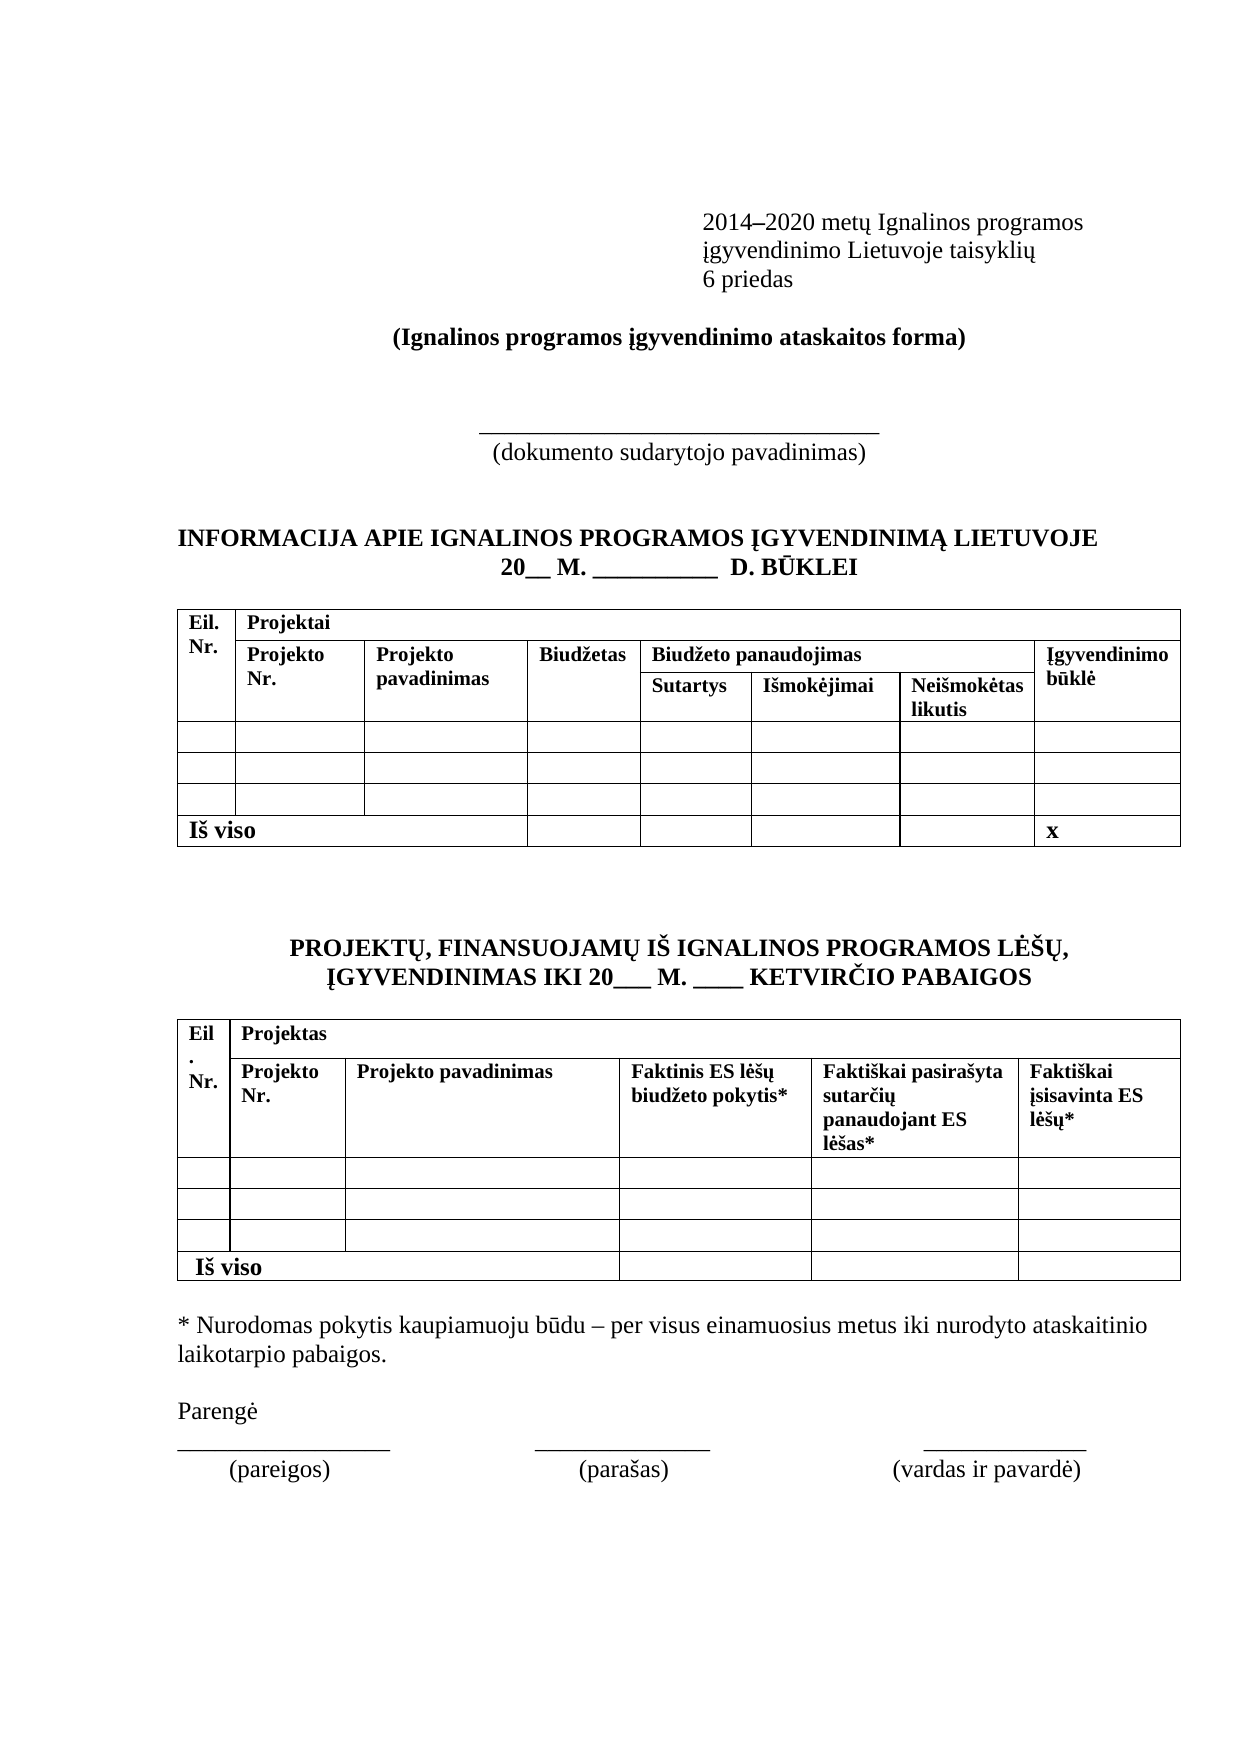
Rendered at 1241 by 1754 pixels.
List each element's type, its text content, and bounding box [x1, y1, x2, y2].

table_cell [812, 1252, 1018, 1280]
table_cell [752, 784, 899, 814]
table_cell [178, 1158, 229, 1188]
table_cell [620, 1220, 811, 1251]
table_cell Neišmokėtas likutis [901, 673, 1034, 721]
table_cell [178, 1189, 229, 1219]
table_cell Faktiškai įsisavinta ES lėšų* [1019, 1059, 1180, 1157]
table_cell [641, 753, 751, 783]
text 6 priedas [702, 264, 1181, 293]
table_cell [231, 1158, 345, 1188]
text (Ignalinos programos įgyvendinimo ataskaitos forma) [177, 322, 1181, 350]
table_cell [641, 722, 751, 752]
table_cell [528, 722, 640, 752]
table_cell [620, 1158, 811, 1188]
table_cell [365, 753, 527, 783]
text * Nurodomas pokytis kaupiamuoju būdu – per visus einamuosius metus iki nurodyto ataskaitinio laikotarpio pabaigos. [177, 1310, 1181, 1368]
table_cell [1035, 753, 1180, 783]
table_cell [178, 753, 235, 783]
table_cell [1019, 1189, 1180, 1219]
table_cell [528, 816, 640, 846]
table_cell x [1035, 816, 1180, 846]
table_cell [178, 784, 235, 814]
table_cell [1019, 1158, 1180, 1188]
table_cell [812, 1158, 1018, 1188]
table_cell [236, 722, 364, 752]
table_cell [812, 1220, 1018, 1251]
table_cell Biudžeto panaudojimas [641, 641, 1034, 672]
table_cell [641, 816, 751, 846]
table_cell Faktinis ES lėšų biudžeto pokytis* [620, 1059, 811, 1157]
table_header Projektas [231, 1020, 1180, 1057]
text (pareigos) (parašas) (vardas ir pavardė) [177, 1454, 1181, 1483]
table_cell Išmokėjimai [752, 673, 899, 721]
table_cell Sutartys [641, 673, 751, 721]
table_cell [1035, 784, 1180, 814]
table_cell [236, 753, 364, 783]
table_cell [365, 784, 527, 814]
table_cell [1035, 722, 1180, 752]
table_cell Biudžetas [528, 641, 640, 721]
table_cell [231, 1220, 345, 1251]
table_cell Projekto Nr. [231, 1059, 345, 1157]
text _________________ ______________ _____________ [177, 1425, 1181, 1454]
table_cell [752, 816, 899, 846]
table_cell [901, 753, 1034, 783]
table_cell [1019, 1252, 1180, 1280]
table_cell [901, 816, 1034, 846]
text (dokumento sudarytojo pavadinimas) [177, 437, 1181, 465]
text 20__ M. __________ D. BŪKLEI [177, 552, 1181, 580]
text Parengė [177, 1396, 1181, 1425]
table_cell Iš viso [178, 816, 527, 846]
table_cell Projekto pavadinimas [346, 1059, 619, 1157]
table_cell [365, 722, 527, 752]
table_cell [346, 1189, 619, 1219]
table_header Projektai [236, 610, 1180, 640]
table_cell [901, 784, 1034, 814]
table_cell Faktiškai pasirašyta sutarčių panaudojant ES lėšas* [812, 1059, 1018, 1157]
text PROJEKTŲ, FINANSUOJAMŲ IŠ IGNALINOS PROGRAMOS LĖŠŲ, [177, 933, 1181, 962]
table_cell [236, 784, 364, 814]
table_cell [901, 722, 1034, 752]
text 2014–2020 metų Ignalinos programos įgyvendinimo Lietuvoje taisyklių [702, 207, 1181, 264]
table_cell [231, 1189, 345, 1219]
text ________________________________ [177, 408, 1181, 437]
table_cell Įgyvendinimo būklė [1035, 641, 1180, 721]
table_cell [620, 1189, 811, 1219]
table_cell [346, 1220, 619, 1251]
table_cell [528, 784, 640, 814]
table_cell [812, 1189, 1018, 1219]
table_cell [1019, 1220, 1180, 1251]
table_cell [178, 722, 235, 752]
table_header Eil. Nr. [178, 1020, 229, 1157]
text ĮGYVENDINIMAS IKI 20___ M. ____ KETVIRČIO PABAIGOS [177, 962, 1181, 991]
table_cell [752, 722, 899, 752]
table_cell [346, 1158, 619, 1188]
table_cell Iš viso [178, 1252, 619, 1280]
table_cell Projekto Nr. [236, 641, 364, 721]
table_header Eil. Nr. [178, 610, 235, 721]
table_cell [641, 784, 751, 814]
table_cell [620, 1252, 811, 1280]
table_cell [178, 1220, 229, 1251]
table_cell Projekto pavadinimas [365, 641, 527, 721]
table_cell [752, 753, 899, 783]
text INFORMACIJA APIE IGNALINOS PROGRAMOS ĮGYVENDINIMĄ LIETUVOJE [177, 523, 1181, 552]
table_cell [528, 753, 640, 783]
